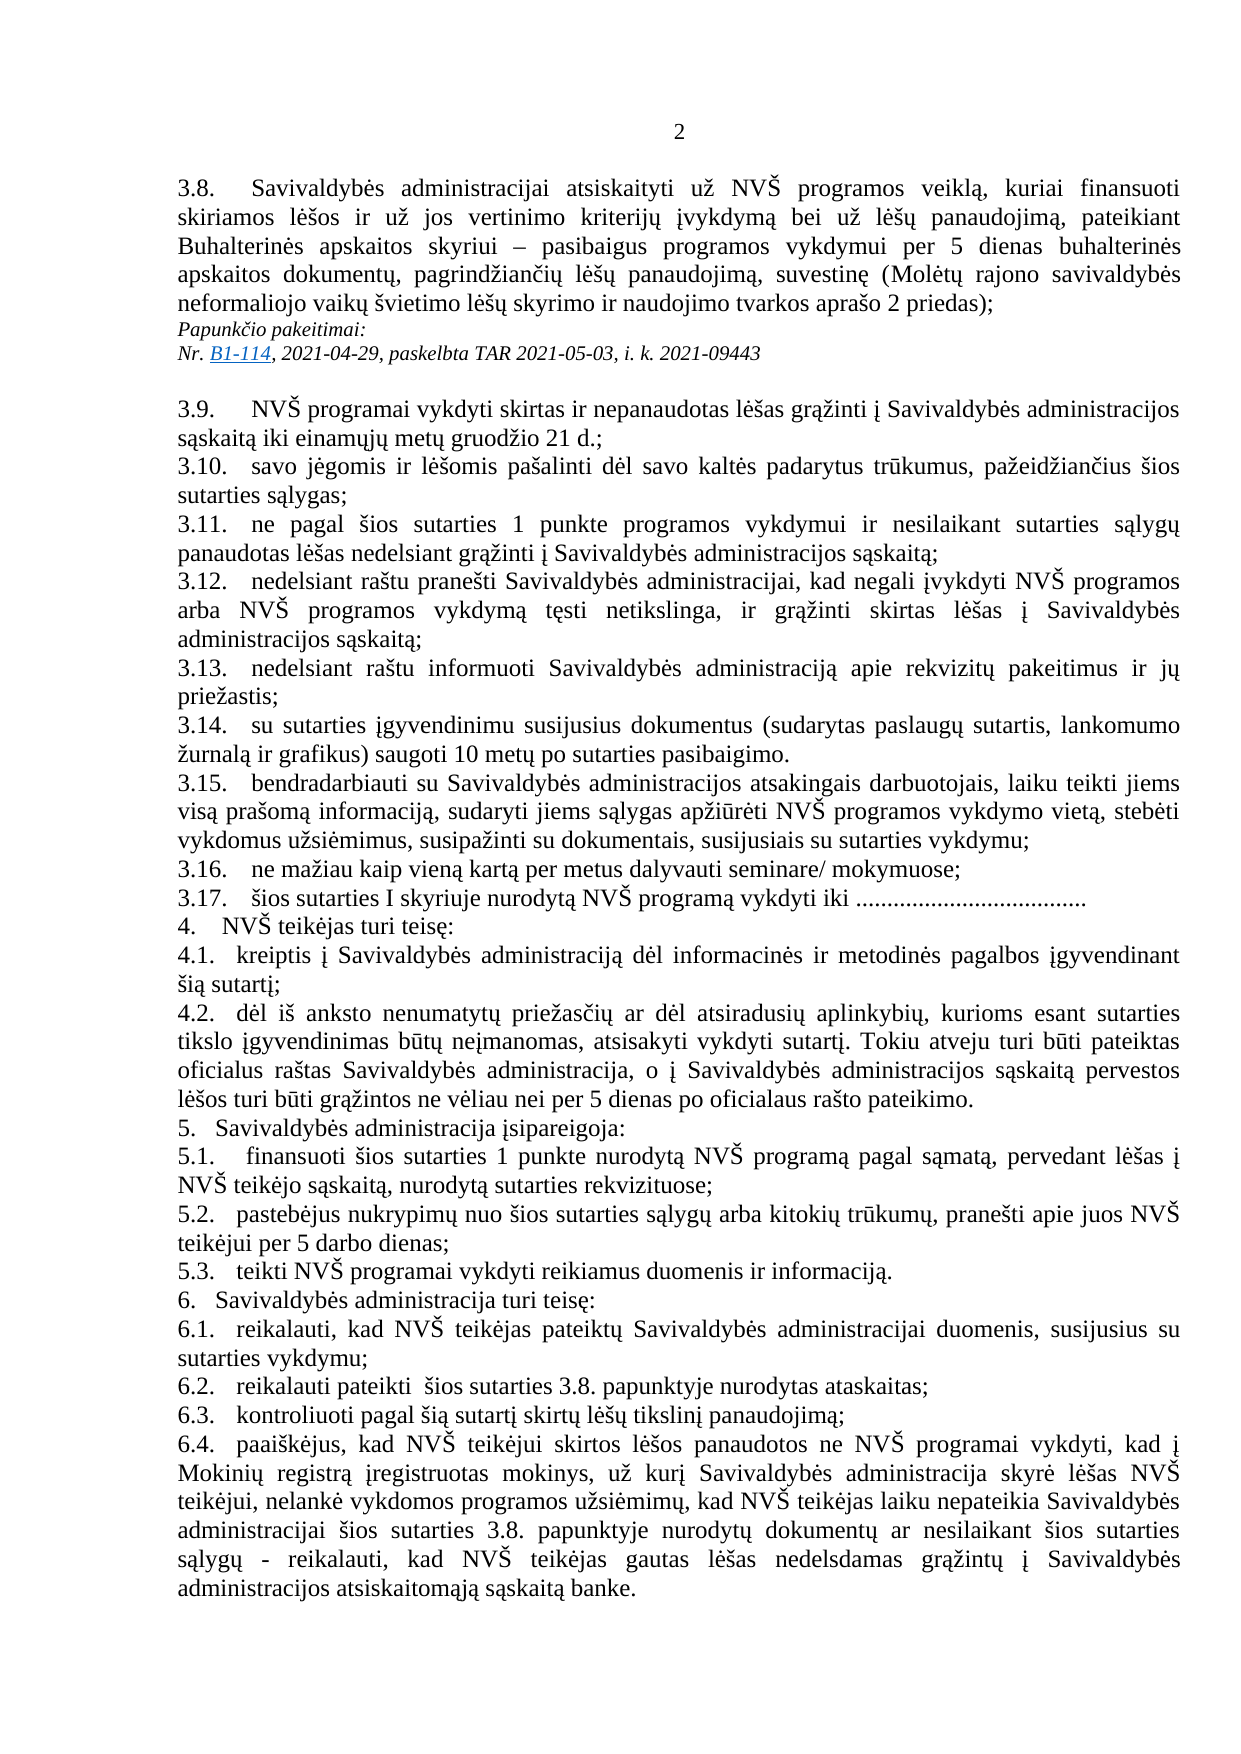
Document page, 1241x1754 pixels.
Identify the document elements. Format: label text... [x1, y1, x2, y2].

text 5. Savivaldybės administracija įsipareigoja: [177, 1113, 1181, 1141]
text 3.15. bendradarbiauti su Savivaldybės administracijos atsakingais darbuotojais, laiku teikti jiems visą prašomą informaciją, sudaryti jiems sąlygas apžiūrėti NVŠ programos vykdymo vietą, stebėti vykdomus užsiėmimus, susipažinti su dokumentais, susijusiais su sutarties vykdymu; [177, 768, 1181, 854]
text 5.2. pastebėjus nukrypimų nuo šios sutarties sąlygų arba kitokių trūkumų, pranešti apie juos NVŠ teikėjui per 5 darbo dienas; [177, 1199, 1181, 1256]
text Nr. B1-114, 2021-04-29, paskelbta TAR 2021-05-03, i. k. 2021-09443 [177, 341, 1181, 365]
text 3.10. savo jėgomis ir lėšomis pašalinti dėl savo kaltės padarytus trūkumus, pažeidžiančius šios sutarties sąlygas; [177, 451, 1181, 509]
text 3.13. nedelsiant raštu informuoti Savivaldybės administraciją apie rekvizitų pakeitimus ir jų priežastis; [177, 653, 1181, 710]
text 3.9. NVŠ programai vykdyti skirtas ir nepanaudotas lėšas grąžinti į Savivaldybės administracijos sąskaitą iki einamųjų metų gruodžio 21 d.; [177, 394, 1181, 451]
text 3.16. ne mažiau kaip vieną kartą per metus dalyvauti seminare/ mokymuose; [177, 854, 1181, 883]
text 3.8. Savivaldybės administracijai atsiskaityti už NVŠ programos veiklą, kuriai finansuoti skiriamos lėšos ir už jos vertinimo kriterijų įvykdymą bei už lėšų panaudojimą, pateikiant Buhalterinės apskaitos skyriui – pasibaigus programos vykdymui per 5 dienas buhalterinės apskaitos dokumentų, pagrindžiančių lėšų panaudojimą, suvestinę (Molėtų rajono savivaldybės neformaliojo vaikų švietimo lėšų skyrimo ir naudojimo tvarkos aprašo 2 priedas); [177, 173, 1181, 317]
text 4. NVŠ teikėjas turi teisę: [177, 911, 1181, 940]
text 6.1. reikalauti, kad NVŠ teikėjas pateiktų Savivaldybės administracijai duomenis, susijusius su sutarties vykdymu; [177, 1314, 1181, 1371]
text 3.14. su sutarties įgyvendinimu susijusius dokumentus (sudarytas paslaugų sutartis, lankomumo žurnalą ir grafikus) saugoti 10 metų po sutarties pasibaigimo. [177, 710, 1181, 768]
text 3.11. ne pagal šios sutarties 1 punkte programos vykdymui ir nesilaikant sutarties sąlygų panaudotas lėšas nedelsiant grąžinti į Savivaldybės administracijos sąskaitą; [177, 509, 1181, 566]
text 4.1. kreiptis į Savivaldybės administraciją dėl informacinės ir metodinės pagalbos įgyvendinant šią sutartį; [177, 940, 1181, 998]
text Papunkčio pakeitimai: [177, 317, 1181, 341]
text 6.4. paaiškėjus, kad NVŠ teikėjui skirtos lėšos panaudotos ne NVŠ programai vykdyti, kad į Mokinių registrą įregistruotas mokinys, už kurį Savivaldybės administracija skyrė lėšas NVŠ teikėjui, nelankė vykdomos programos užsiėmimų, kad NVŠ teikėjas laiku nepateikia Savivaldybės administracijai šios sutarties 3.8. papunktyje nurodytų dokumentų ar nesilaikant šios sutarties sąlygų - reikalauti, kad NVŠ teikėjas gautas lėšas nedelsdamas grąžintų į Savivaldybės administracijos atsiskaitomąją sąskaitą banke. [177, 1429, 1181, 1601]
text 6.3. kontroliuoti pagal šią sutartį skirtų lėšų tikslinį panaudojimą; [177, 1400, 1181, 1429]
text 3.12. nedelsiant raštu pranešti Savivaldybės administracijai, kad negali įvykdyti NVŠ programos arba NVŠ programos vykdymą tęsti netikslinga, ir grąžinti skirtas lėšas į Savivaldybės administracijos sąskaitą; [177, 566, 1181, 653]
text 5.3. teikti NVŠ programai vykdyti reikiamus duomenis ir informaciją. [177, 1256, 1181, 1285]
text 3.17. šios sutarties I skyriuje nurodytą NVŠ programą vykdyti iki ..................................... [177, 883, 1181, 911]
text 6.2. reikalauti pateikti šios sutarties 3.8. papunktyje nurodytas ataskaitas; [177, 1371, 1181, 1400]
text 5.1. finansuoti šios sutarties 1 punkte nurodytą NVŠ programą pagal sąmatą, pervedant lėšas į NVŠ teikėjo sąskaitą, nurodytą sutarties rekvizituose; [177, 1141, 1181, 1199]
text 6. Savivaldybės administracija turi teisę: [177, 1285, 1181, 1314]
text 4.2. dėl iš anksto nenumatytų priežasčių ar dėl atsiradusių aplinkybių, kurioms esant sutarties tikslo įgyvendinimas būtų neįmanomas, atsisakyti vykdyti sutartį. Tokiu atveju turi būti pateiktas oficialus raštas Savivaldybės administracija, o į Savivaldybės administracijos sąskaitą pervestos lėšos turi būti grąžintos ne vėliau nei per 5 dienas po oficialaus rašto pateikimo. [177, 998, 1181, 1113]
